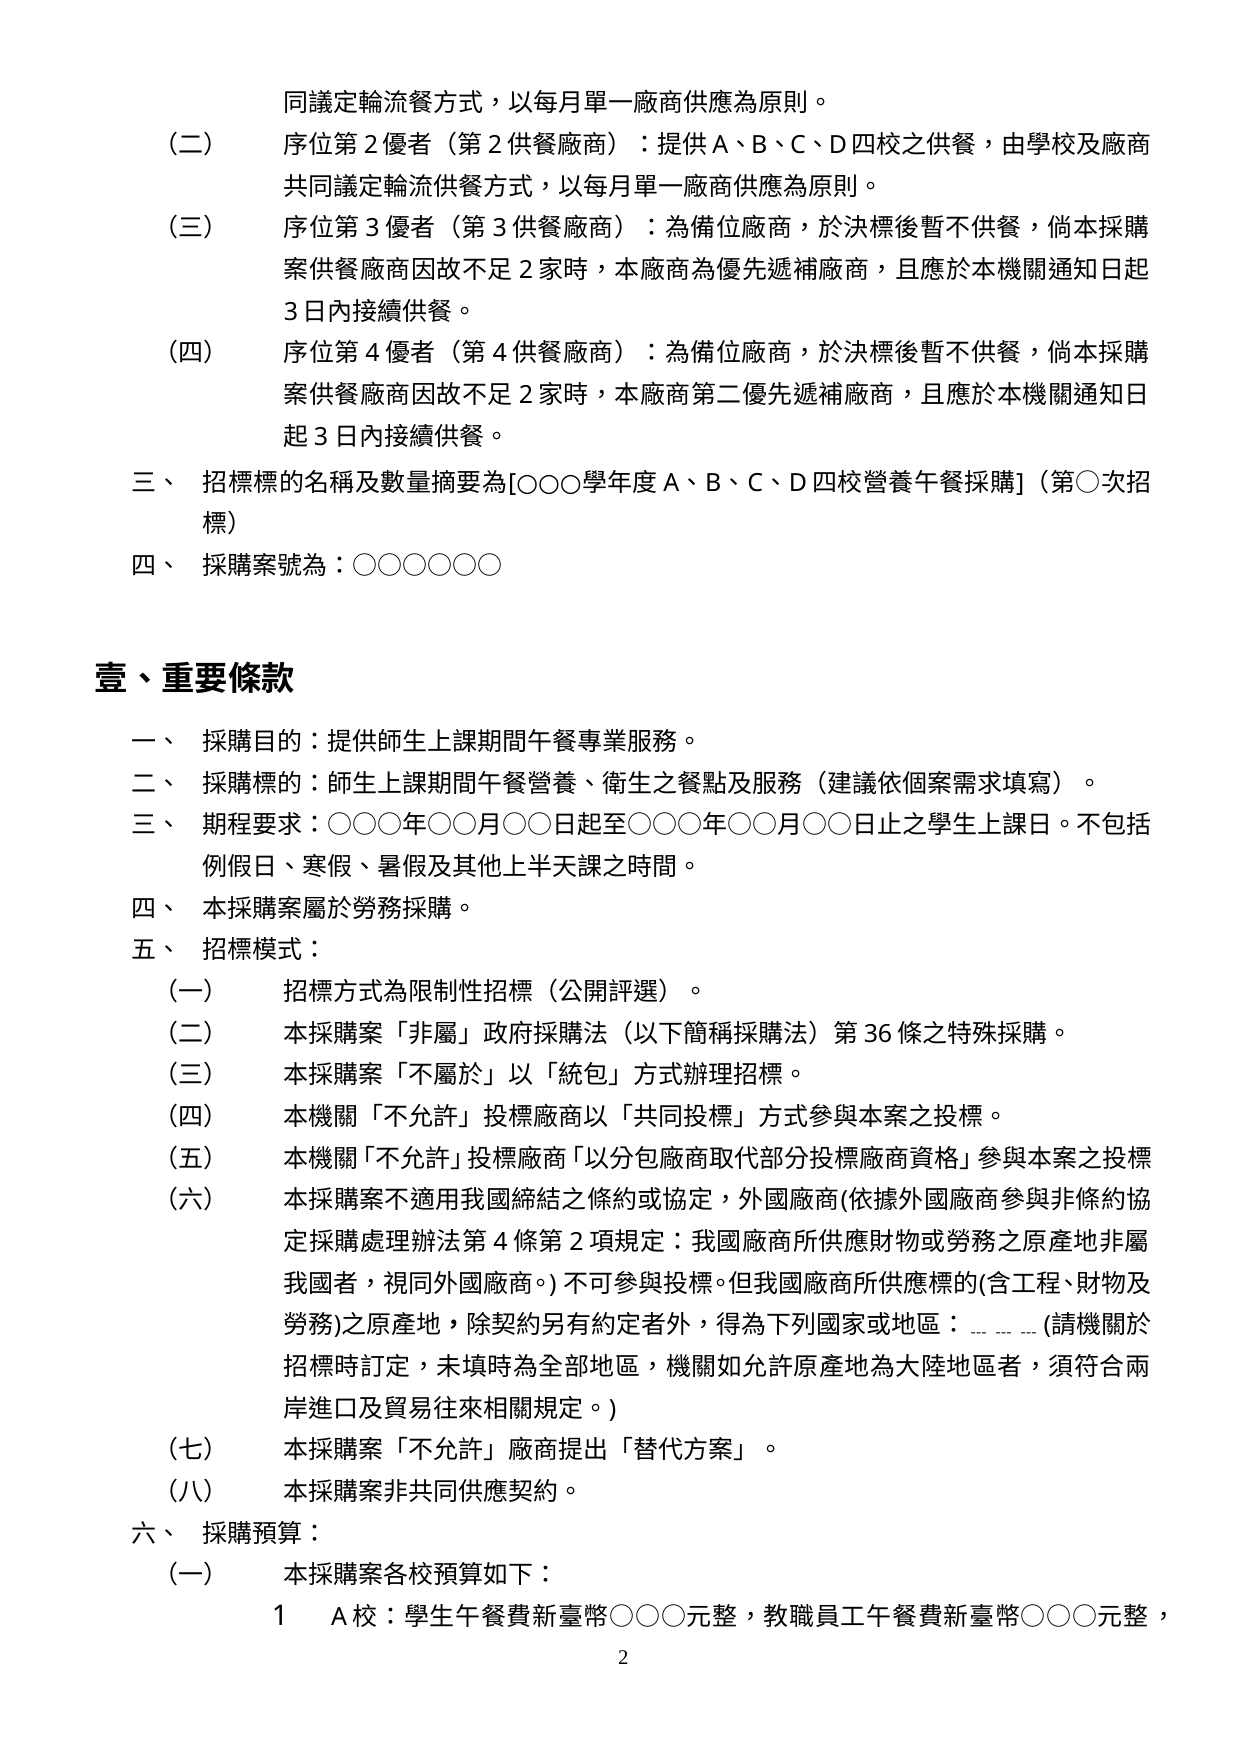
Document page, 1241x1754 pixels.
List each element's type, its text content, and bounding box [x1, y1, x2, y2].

subtitle 採購案號為：○○○○○○ [132, 541, 1152, 583]
subtitle 採購標的：師生上課期間午餐營養、衛生之餐點及服務（建議依個案需求填寫）。 [132, 759, 1152, 801]
subtitle 本採購案「不屬於」以「統包」方式辦理招標。 [153, 1051, 1152, 1092]
subtitle 本機關「不允許」投標廠商「以分包廠商取代部分投標廠商資格」參與本案之投標。 [153, 1134, 1152, 1176]
subtitle 本採購案屬於勞務採購。 [132, 884, 1152, 926]
subtitle 採購預算： [132, 1509, 1138, 1551]
subtitle A校：學生午餐費新臺幣○○○元整，教職員工午餐費新臺幣○○○元整，合計新臺幣○○○元整。 [272, 1592, 1152, 1634]
subtitle 序位第3優者（第3供餐廠商）：為備位廠商，於決標後暫不供餐，倘本採購案供餐廠商因故不足2家時，本廠商為優先遞補廠商，且應於本機關通知日起3日內接續供餐。 [153, 208, 1152, 327]
subtitle 本採購案非共同供應契約。 [153, 1467, 1152, 1509]
subtitle 壹、重要條款 [94, 657, 1138, 698]
subtitle 序位第2優者（第2供餐廠商）：提供A、B、C、D四校之供餐，由學校及廠商共同議定輪流供餐方式，以每月單一廠商供應為原則。 [153, 124, 1152, 202]
subtitle 本採購案各校預算如下： [153, 1551, 1152, 1592]
subtitle 期程要求：○○○年○○月○○日起至○○○年○○月○○日止之學生上課日。不包括例假日、寒假、暑假及其他上半天課之時間。 [132, 801, 1152, 884]
subtitle 招標方式為限制性招標（公開評選）。 [153, 967, 1152, 1009]
subtitle 本採購案「不允許」廠商提出「替代方案」。 [153, 1426, 1152, 1467]
subtitle 本採購案「非屬」政府採購法（以下簡稱採購法）第36條之特殊採購。 [153, 1009, 1152, 1051]
subtitle 序位第4優者（第4供餐廠商）：為備位廠商，於決標後暫不供餐，倘本採購案供餐廠商因故不足2家時，本廠商第二優先遞補廠商，且應於本機關通知日起3 日內接續供餐。 [153, 333, 1152, 452]
subtitle 招標標的名稱及數量摘要為[○○○學年度A、B、C、D四校營養午餐採購]（第○次招標） [132, 458, 1152, 541]
subtitle 招標模式： [132, 926, 1152, 967]
subtitle 採購目的：提供師生上課期間午餐專業服務。 [132, 717, 1152, 759]
subtitle 同議定輪流餐方式，以每月單一廠商供應為原則。 [153, 83, 1152, 119]
subtitle 本採購案不適用我國締結之條約或協定，外國廠商(依據外國廠商參與非條約協定採購處理辦法第4條第2項規定：我國廠商所供應財物或勞務之原產地非屬我國者，視同外國廠商。) 不可參與投標。但我國廠商所供應標的(含工程、財物及勞務)之原產地，除契約另有約定者外，得為下列國家或地區：﹍﹍﹍(請機關於招標時訂定，未填時為全部地區，機關如允許原產地為大陸地區者，須符合兩岸進口及貿易往來相關規定。) [153, 1176, 1152, 1426]
subtitle 本機關「不允許」投標廠商以「共同投標」方式參與本案之投標。 [153, 1092, 1152, 1134]
